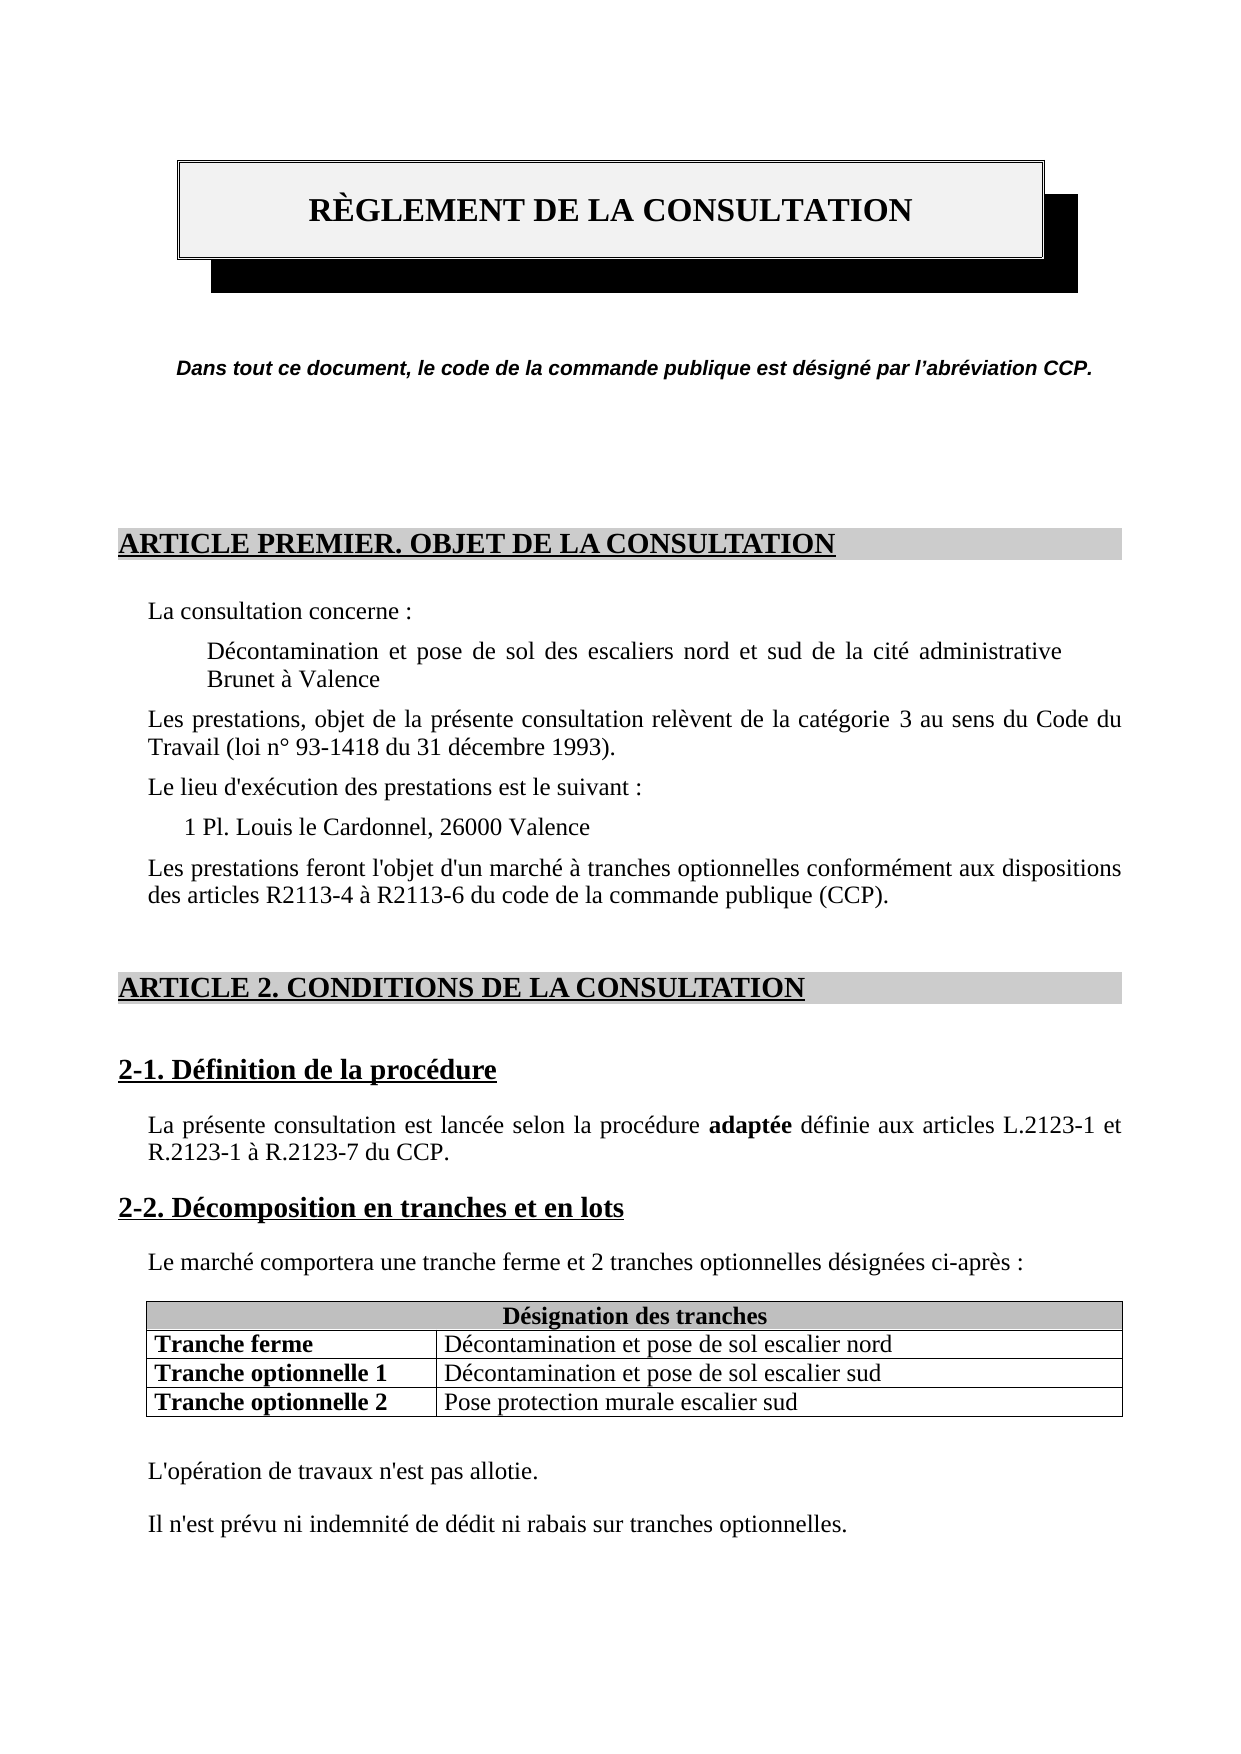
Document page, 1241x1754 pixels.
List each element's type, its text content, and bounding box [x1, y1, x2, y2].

text Le lieu d'exécution des prestations est le suivant : [148, 773, 1122, 801]
table_cell Tranche ferme [147, 1331, 436, 1358]
text La consultation concerne : [148, 597, 1122, 625]
text Il n'est prévu ni indemnité de dédit ni rabais sur tranches optionnelles. [148, 1510, 1122, 1537]
table_cell Décontamination et pose de sol escalier sud [437, 1359, 1122, 1387]
table_cell Tranche optionnelle 2 [147, 1388, 436, 1416]
table_cell Tranche optionnelle 1 [147, 1359, 436, 1387]
text Décontamination et pose de sol des escaliers nord et sud de la cité administrative Brunet à Valence [207, 637, 1063, 693]
table_cell Décontamination et pose de sol escalier nord [437, 1331, 1122, 1358]
text 1 Pl. Louis le Cardonnel, 26000 Valence [148, 813, 1122, 841]
subtitle 2-2. Décomposition en tranches et en lots [118, 1191, 1122, 1223]
subtitle ARTICLE PREMIER. OBJET DE LA CONSULTATION [118, 528, 1122, 560]
text RÈGLEMENT DE LA CONSULTATION [178, 161, 1044, 259]
text Dans tout ce document, le code de la commande publique est désigné par l’abréviation CCP. [148, 356, 1122, 379]
table_header Désignation des tranches [147, 1302, 1122, 1329]
text Le marché comportera une tranche ferme et 2 tranches optionnelles désignées ci-après : [148, 1248, 1122, 1276]
table_cell Pose protection murale escalier sud [437, 1388, 1122, 1416]
subtitle ARTICLE 2. CONDITIONS DE LA CONSULTATION [118, 972, 1122, 1004]
text La présente consultation est lancée selon la procédure adaptée définie aux articles L.2123-1 et R.2123-1 à R.2123-7 du CCP. [148, 1111, 1122, 1166]
text Les prestations, objet de la présente consultation relèvent de la catégorie 3 au sens du Code du Travail (loi n° 93-1418 du 31 décembre 1993). [148, 705, 1122, 761]
text L'opération de travaux n'est pas allotie. [148, 1457, 1122, 1485]
text Les prestations feront l'objet d'un marché à tranches optionnelles conformément aux dispositions des articles R2113-4 à R2113-6 du code de la commande publique (CCP). [148, 854, 1122, 909]
subtitle 2-1. Définition de la procédure [118, 1053, 1122, 1086]
